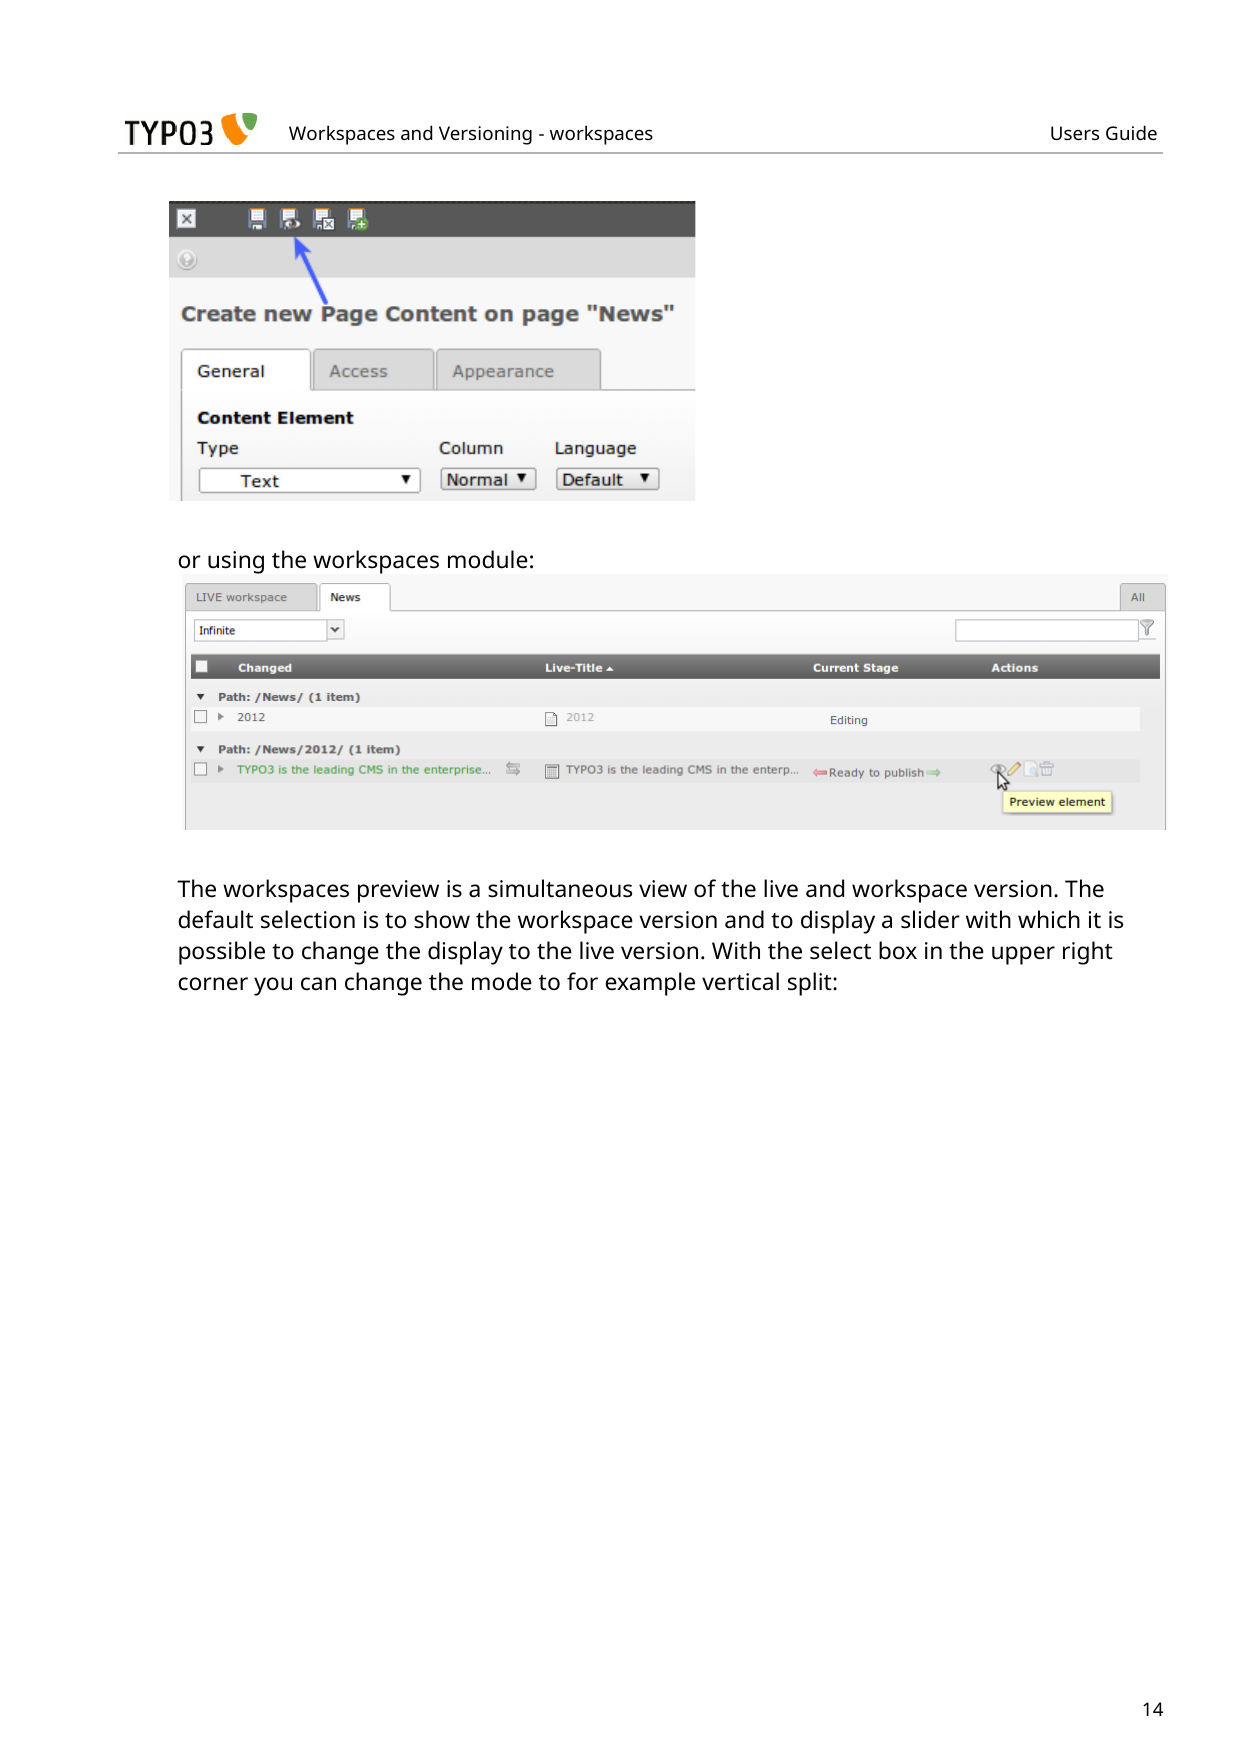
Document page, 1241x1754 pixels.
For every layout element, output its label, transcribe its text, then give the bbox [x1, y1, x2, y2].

picture [124, 112, 260, 145]
picture [169, 201, 696, 501]
text or using the workspaces module: [177, 543, 1163, 574]
text The workspaces preview is a simultaneous view of the live and workspace version. The default selection is to show the workspace version and to display a slider with which it is possible to change the display to the live version. With the select box in the upper right corner you can change the mode to for example vertical split: [177, 873, 1163, 997]
picture [182, 574, 1169, 830]
